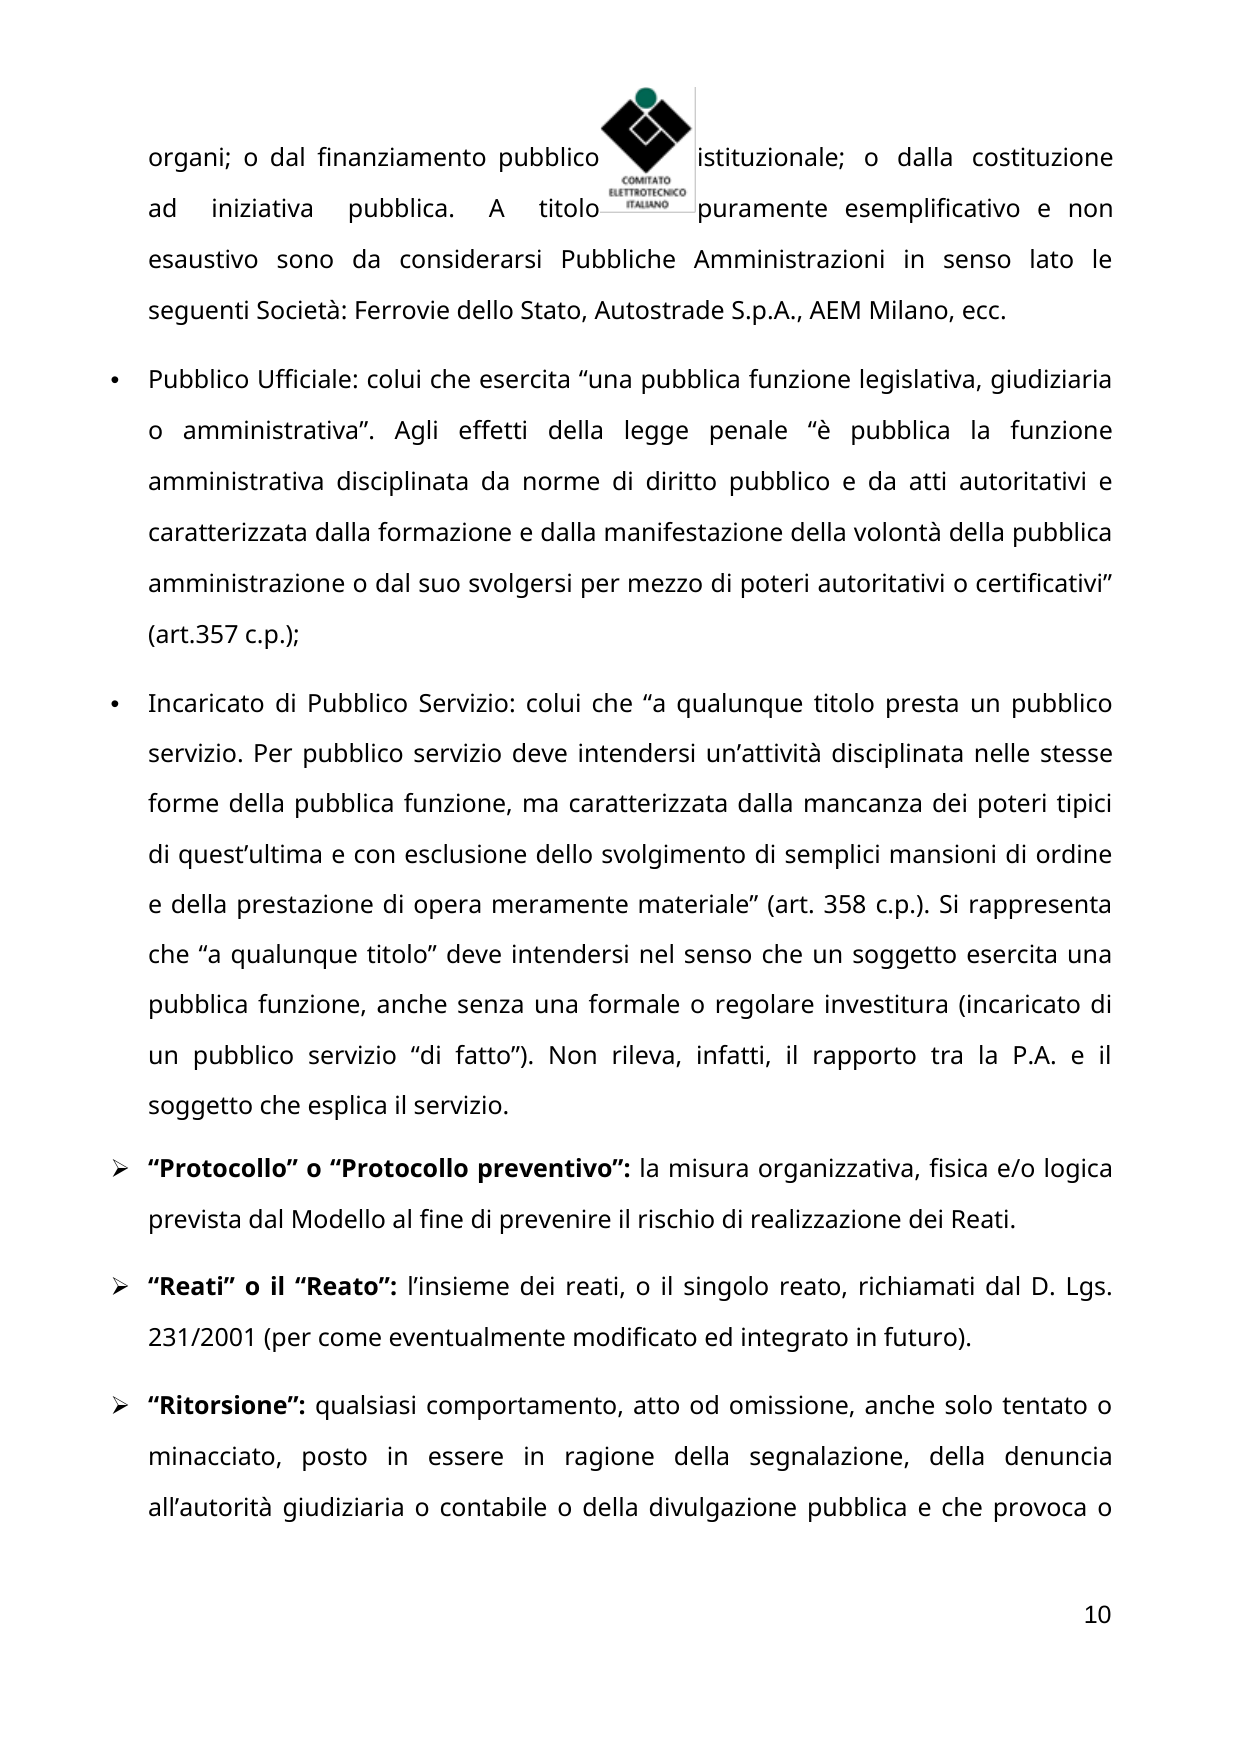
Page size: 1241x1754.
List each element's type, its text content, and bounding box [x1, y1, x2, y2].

list “Ritorsione”: qualsiasi comportamento, atto od omissione, anche solo tentato o minacciato, posto in essere in ragione della segnalazione, della denuncia all’autorità giudiziaria o contabile o della divulgazione pubblica e che provoca o [110, 1387, 1113, 1523]
list organi; o dal finanziamento pubblico istituzionale; o dalla costituzione ad iniziativa pubblica. A titolo puramente esemplificativo e non esaustivo sono da considerarsi Pubbliche Amministrazioni in senso lato le seguenti Società: Ferrovie dello Stato, Autostrade S.p.A., AEM Milano, ecc. [110, 139, 1114, 327]
list “Reati” o il “Reato”: l’insieme dei reati, o il singolo reato, richiamati dal D. Lgs. 231/2001 (per come eventualmente modificato ed integrato in futuro). [110, 1269, 1113, 1354]
list “Protocollo” o “Protocollo preventivo”: la misura organizzativa, fisica e/o logica prevista dal Modello al fine di prevenire il rischio di realizzazione dei Reati. [110, 1151, 1113, 1236]
list Incaricato di Pubblico Servizio: colui che “a qualunque titolo presta un pubblico servizio. Per pubblico servizio deve intendersi un’attività disciplinata nelle stesse forme della pubblica funzione, ma caratterizzata dalla mancanza dei poteri tipici di quest’ultima e con esclusione dello svolgimento di semplici mansioni di ordine e della prestazione di opera meramente materiale” (art. 358 c.p.). Si rappresenta che “a qualunque titolo” deve intendersi nel senso che un soggetto esercita una pubblica funzione, anche senza una formale o regolare investitura (incaricato di un pubblico servizio “di fatto”). Non rileva, infatti, il rapporto tra la P.A. e il soggetto che esplica il servizio. [110, 685, 1114, 1122]
list Pubblico Ufficiale: colui che esercita “una pubblica funzione legislativa, giudiziaria o amministrativa”. Agli effetti della legge penale “è pubblica la funzione amministrativa disciplinata da norme di diritto pubblico e da atti autoritativi e caratterizzata dalla formazione e dalla manifestazione della volontà della pubblica amministrazione o dal suo svolgersi per mezzo di poteri autoritativi o certificativi” (art.357 c.p.); [110, 361, 1114, 651]
